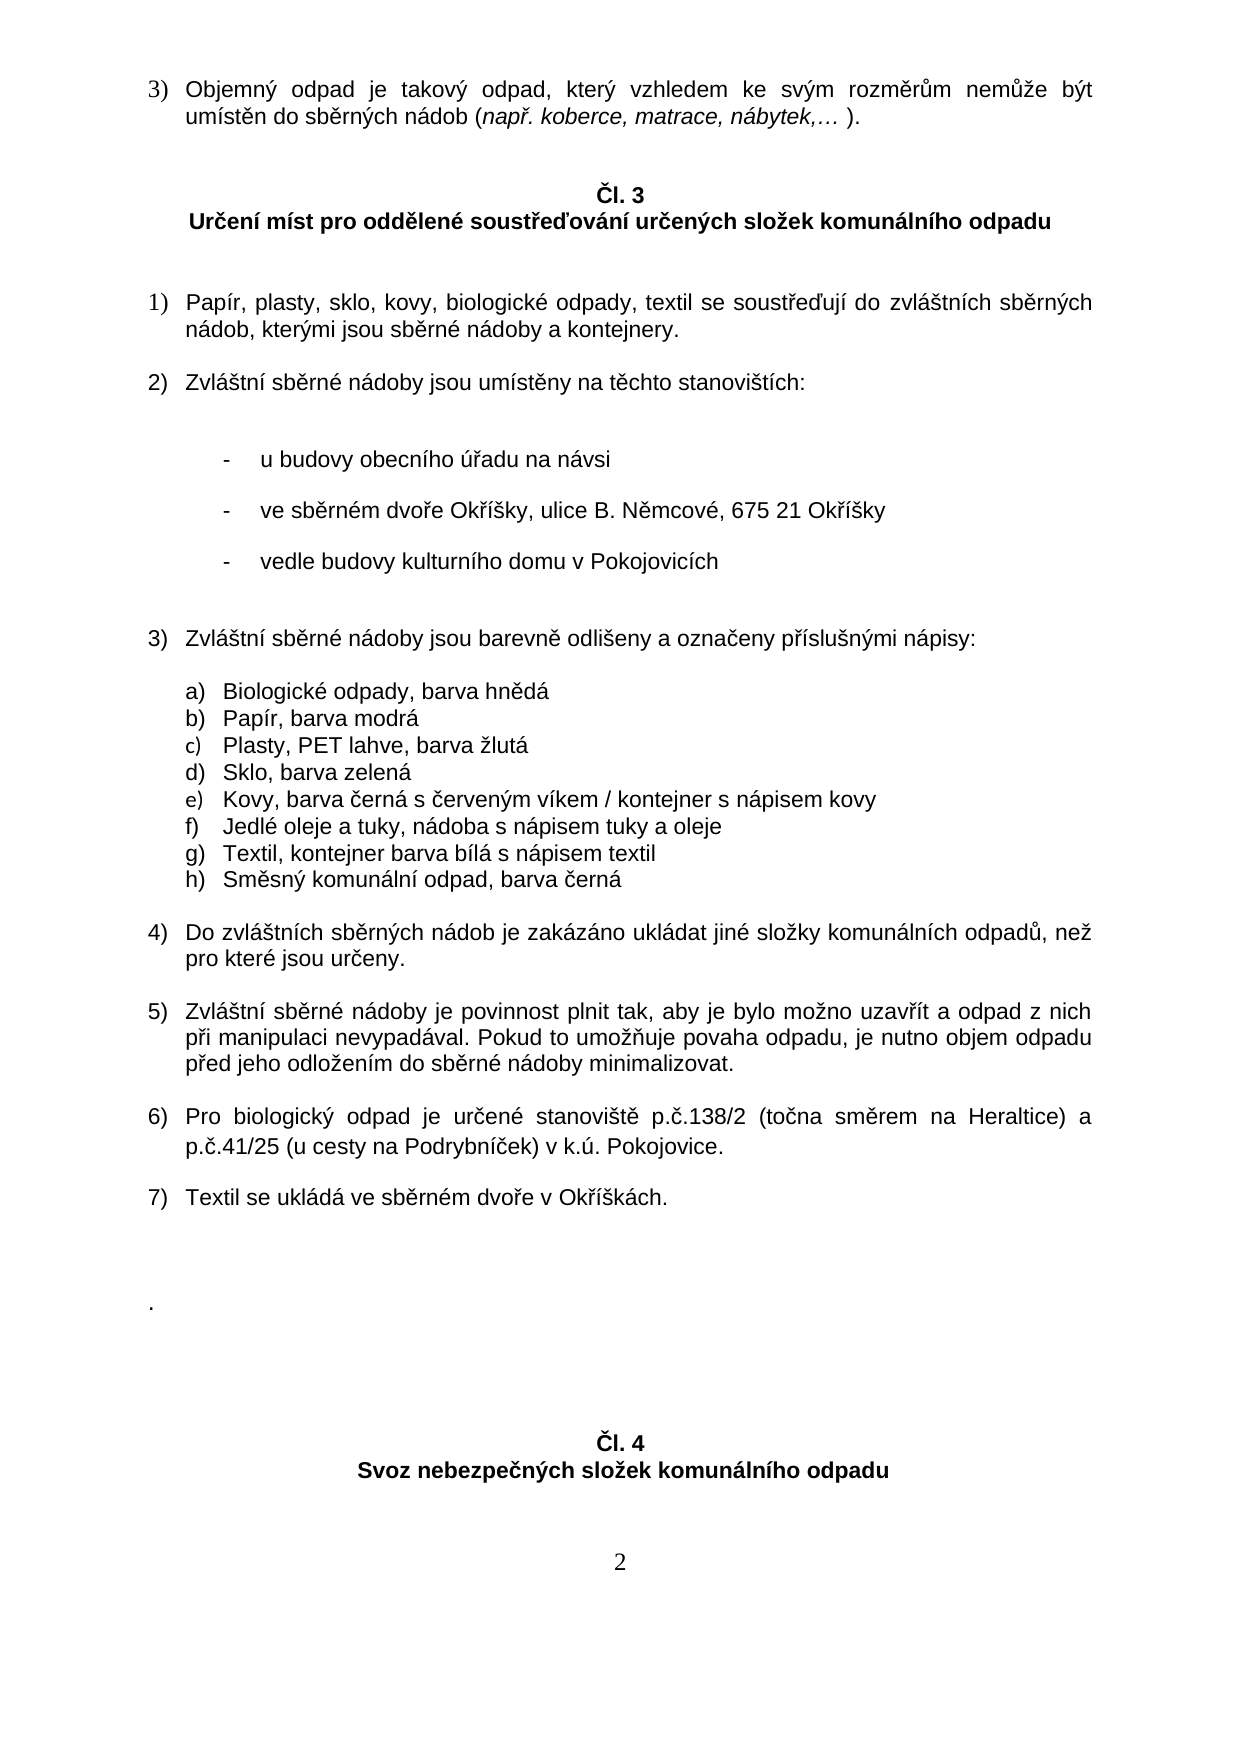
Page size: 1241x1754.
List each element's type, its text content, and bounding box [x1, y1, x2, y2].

subtitle Určení míst pro oddělené soustřeďování určených složek komunálního odpadu [148, 208, 1092, 234]
list Textil se ukládá ve sběrném dvoře v Okříškách. [148, 1184, 1092, 1211]
list Papír, barva modrá [185, 704, 1092, 731]
list ve sběrném dvoře Okříšky, ulice B. Němcové, 675 21 Okříšky [223, 497, 1092, 523]
list Biologické odpady, barva hnědá [185, 678, 1092, 704]
list Zvláštní sběrné nádoby je povinnost plnit tak, aby je bylo možno uzavřít a odpad z nich při manipulaci nevypadával. Pokud to umožňuje povaha odpadu, je nutno objem odpadu před jeho odložením do sběrné nádoby minimalizovat. [148, 998, 1092, 1077]
list Zvláštní sběrné nádoby jsou umístěny na těchto stanovištích: [148, 368, 1092, 395]
list Objemný odpad je takový odpad, který vzhledem ke svým rozměrům nemůže být umístěn do sběrných nádob (např. koberce, matrace, nábytek,… ). [148, 74, 1092, 129]
list u budovy obecního úřadu na návsi [223, 446, 1092, 472]
text Čl. 3 [148, 182, 1092, 208]
list Sklo, barva zelená [185, 759, 1092, 785]
list Do zvláštních sběrných nádob je zakázáno ukládat jiné složky komunálních odpadů, než pro které jsou určeny. [148, 919, 1092, 971]
text . [148, 1286, 1092, 1315]
list Směsný komunální odpad, barva černá [185, 866, 1092, 892]
list Jedlé oleje a tuky, nádoba s nápisem tuky a oleje [185, 813, 1092, 839]
list Papír, plasty, sklo, kovy, biologické odpady, textil se soustřeďují do zvláštních sběrných nádob, kterými jsou sběrné nádoby a kontejnery. [148, 287, 1092, 342]
list Zvláštní sběrné nádoby jsou barevně odlišeny a označeny příslušnými nápisy: [148, 625, 1092, 652]
list Kovy, barva černá s červeným víkem / kontejner s nápisem kovy [185, 785, 1092, 813]
list vedle budovy kulturního domu v Pokojovicích [223, 548, 1092, 574]
list Textil, kontejner barva bílá s nápisem textil [185, 839, 1092, 866]
subtitle Svoz nebezpečných složek komunálního odpadu [148, 1457, 1092, 1483]
list Plasty, PET lahve, barva žlutá [185, 731, 1092, 759]
subtitle Čl. 4 [148, 1430, 1092, 1457]
list Pro biologický odpad je určené stanoviště p.č.138/2 (točna směrem na Heraltice) a p.č.41/25 (u cesty na Podrybníček) v k.ú. Pokojovice. [148, 1103, 1092, 1160]
